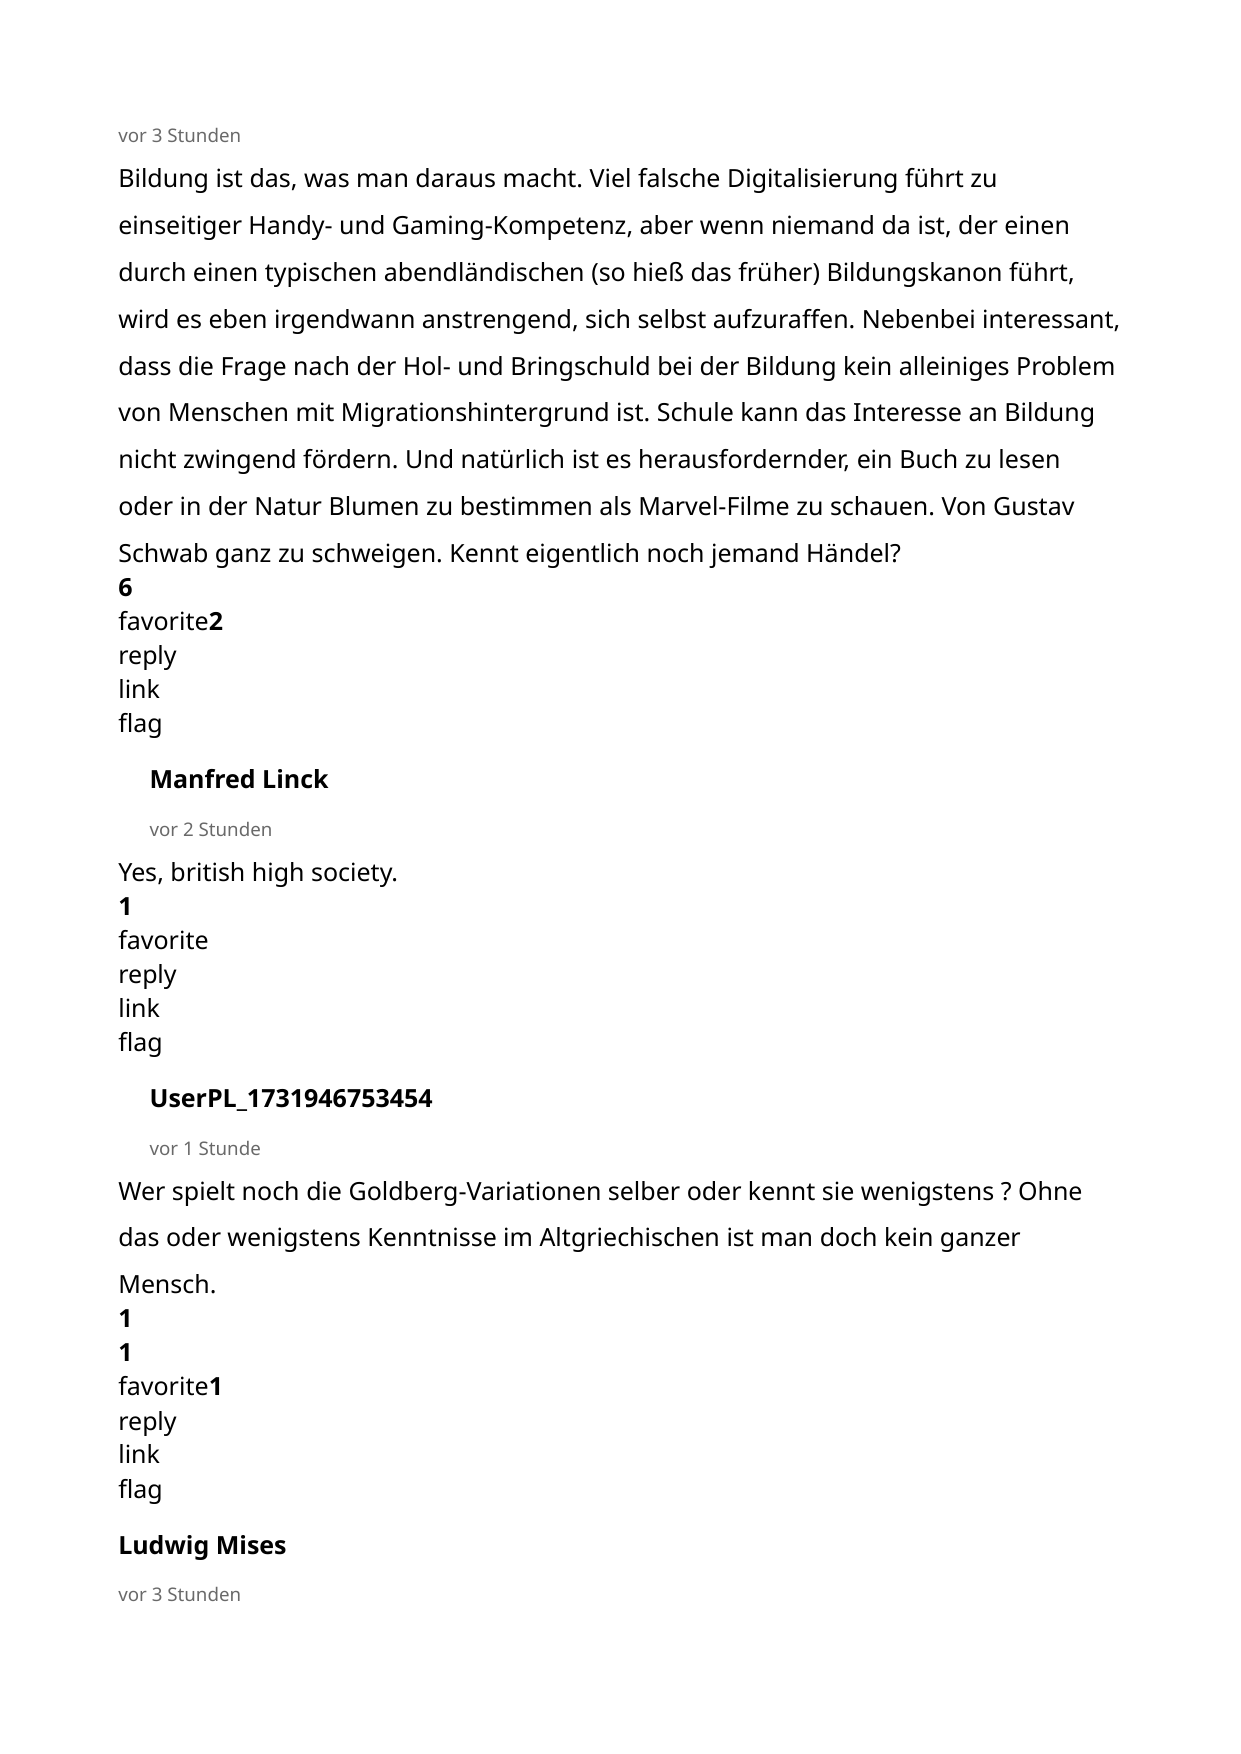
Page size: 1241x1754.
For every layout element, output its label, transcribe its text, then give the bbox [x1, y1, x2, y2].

text reply [118, 638, 1122, 672]
text link [118, 672, 1122, 706]
text flag [118, 1025, 1122, 1059]
text UserPL_1731946753454 [149, 1074, 1114, 1115]
text flag [118, 1471, 1122, 1505]
text vor 1 Stunde [149, 1131, 1122, 1160]
text reply [118, 1403, 1122, 1437]
text favorite2 [118, 604, 1122, 638]
text Bildung ist das, was man daraus macht. Viel falsche Digitalisierung führt zu einseitiger Handy- und Gaming-Kompetenz, aber wenn niemand da ist, der einen durch einen typischen abendländischen (so hieß das früher) Bildungskanon führt, wird es eben irgendwann anstrengend, sich selbst aufzuraffen. Nebenbei interessant, dass die Frage nach der Hol- und Bringschuld bei der Bildung kein alleiniges Problem von Menschen mit Migrationshintergrund ist. Schule kann das Interesse an Bildung nicht zwingend fördern. Und natürlich ist es herausfordernder, ein Buch zu lesen oder in der Natur Blumen zu bestimmen als Marvel-Filme zu schauen. Von Gustav Schwab ganz zu schweigen. Kennt eigentlich noch jemand Händel? [118, 148, 1122, 570]
text favorite [118, 922, 1122, 957]
text Yes, british high society. [118, 842, 1122, 888]
text link [118, 991, 1122, 1025]
text Ludwig Mises [118, 1521, 1114, 1562]
text Manfred Linck [149, 756, 1114, 796]
text 1 [118, 1301, 1122, 1335]
text flag [118, 706, 1122, 740]
text Wer spielt noch die Goldberg-Variationen selber oder kennt sie wenigstens ? Ohne das oder wenigstens Kenntnisse im Altgriechischen ist man doch kein ganzer Mensch. [118, 1160, 1122, 1301]
text 1 [118, 888, 1122, 922]
text favorite1 [118, 1369, 1122, 1403]
text vor 3 Stunden [118, 1577, 1122, 1607]
text 1 [118, 1335, 1122, 1369]
text vor 3 Stunden [118, 118, 1122, 148]
text link [118, 1437, 1122, 1471]
text 6 [118, 570, 1122, 604]
text reply [118, 957, 1122, 991]
text vor 2 Stunden [149, 812, 1122, 842]
